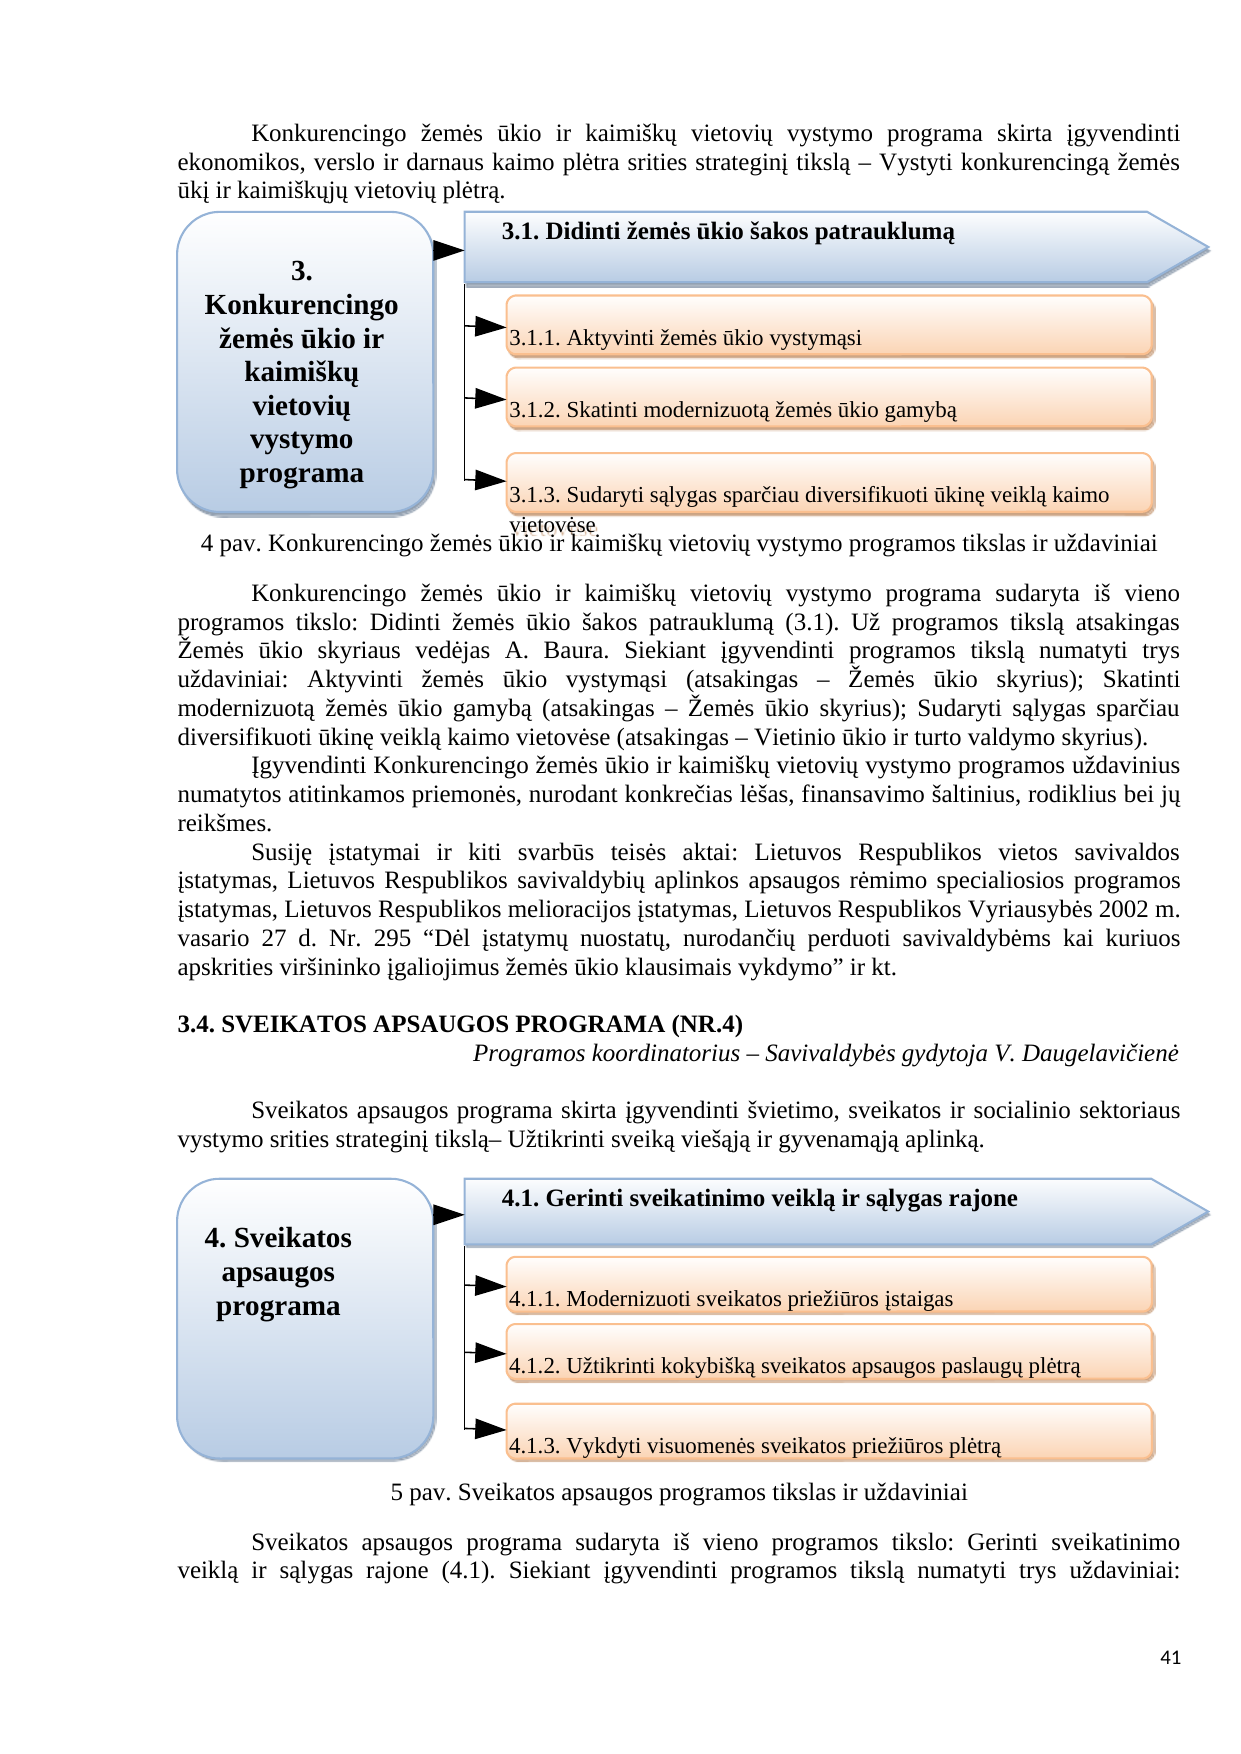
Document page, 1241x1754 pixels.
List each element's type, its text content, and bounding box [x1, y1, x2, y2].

text Susiję įstatymai ir kiti svarbūs teisės aktai: Lietuvos Respublikos vietos savivaldos įstatymas, Lietuvos Respublikos savivaldybių aplinkos apsaugos rėmimo specialiosios programos įstatymas, Lietuvos Respublikos melioracijos įstatymas, Lietuvos Respublikos Vyriausybės 2002 m. vasario 27 d. Nr. 295 “Dėl įstatymų nuostatų, nurodančių perduoti savivaldybėms kai kuriuos apskrities viršininko įgaliojimus žemės ūkio klausimais vykdymo” ir kt. [177, 837, 1181, 981]
text Sveikatos apsaugos programa sudaryta iš vieno programos tikslo: Gerinti sveikatinimo veiklą ir sąlygas rajone (4.1). Siekiant įgyvendinti programos tikslą numatyti trys uždaviniai: [177, 1527, 1181, 1584]
text Konkurencingo žemės ūkio ir kaimiškų vietovių vystymo programa skirta įgyvendinti ekonomikos, verslo ir darnaus kaimo plėtra srities strateginį tikslą – Vystyti konkurencingą žemės ūkį ir kaimiškųjų vietovių plėtrą. [177, 118, 1181, 204]
text Konkurencingo žemės ūkio ir kaimiškų vietovių vystymo programa sudaryta iš vieno programos tikslo: Didinti žemės ūkio šakos patrauklumą (3.1). Už programos tikslą atsakingas Žemės ūkio skyriaus vedėjas A. Baura. Siekiant įgyvendinti programos tikslą numatyti trys uždaviniai: Aktyvinti žemės ūkio vystymąsi (atsakingas – Žemės ūkio skyrius); Skatinti modernizuotą žemės ūkio gamybą (atsakingas – Žemės ūkio skyrius); Sudaryti sąlygas sparčiau diversifikuoti ūkinę veiklą kaimo vietovėse (atsakingas – Vietinio ūkio ir turto valdymo skyrius). [177, 578, 1181, 751]
text Programos koordinatorius – Savivaldybės gydytoja V. Daugelavičienė [177, 1038, 1181, 1067]
text Sveikatos apsaugos programa skirta įgyvendinti švietimo, sveikatos ir socialinio sektoriaus vystymo srities strateginį tikslą– Užtikrinti sveiką viešąją ir gyvenamąją aplinką. [177, 1096, 1181, 1153]
text 3.4. SVEIKATOS APSAUGOS PROGRAMA (NR.4) [177, 1009, 1181, 1038]
text 4 pav. Konkurencingo žemės ūkio ir kaimiškų vietovių vystymo programos tikslas ir uždaviniai [177, 528, 1181, 557]
text 5 pav. Sveikatos apsaugos programos tikslas ir uždaviniai [177, 1477, 1181, 1505]
text Įgyvendinti Konkurencingo žemės ūkio ir kaimiškų vietovių vystymo programos uždavinius numatytos atitinkamos priemonės, nurodant konkrečias lėšas, finansavimo šaltinius, rodiklius bei jų reikšmes. [177, 751, 1181, 837]
